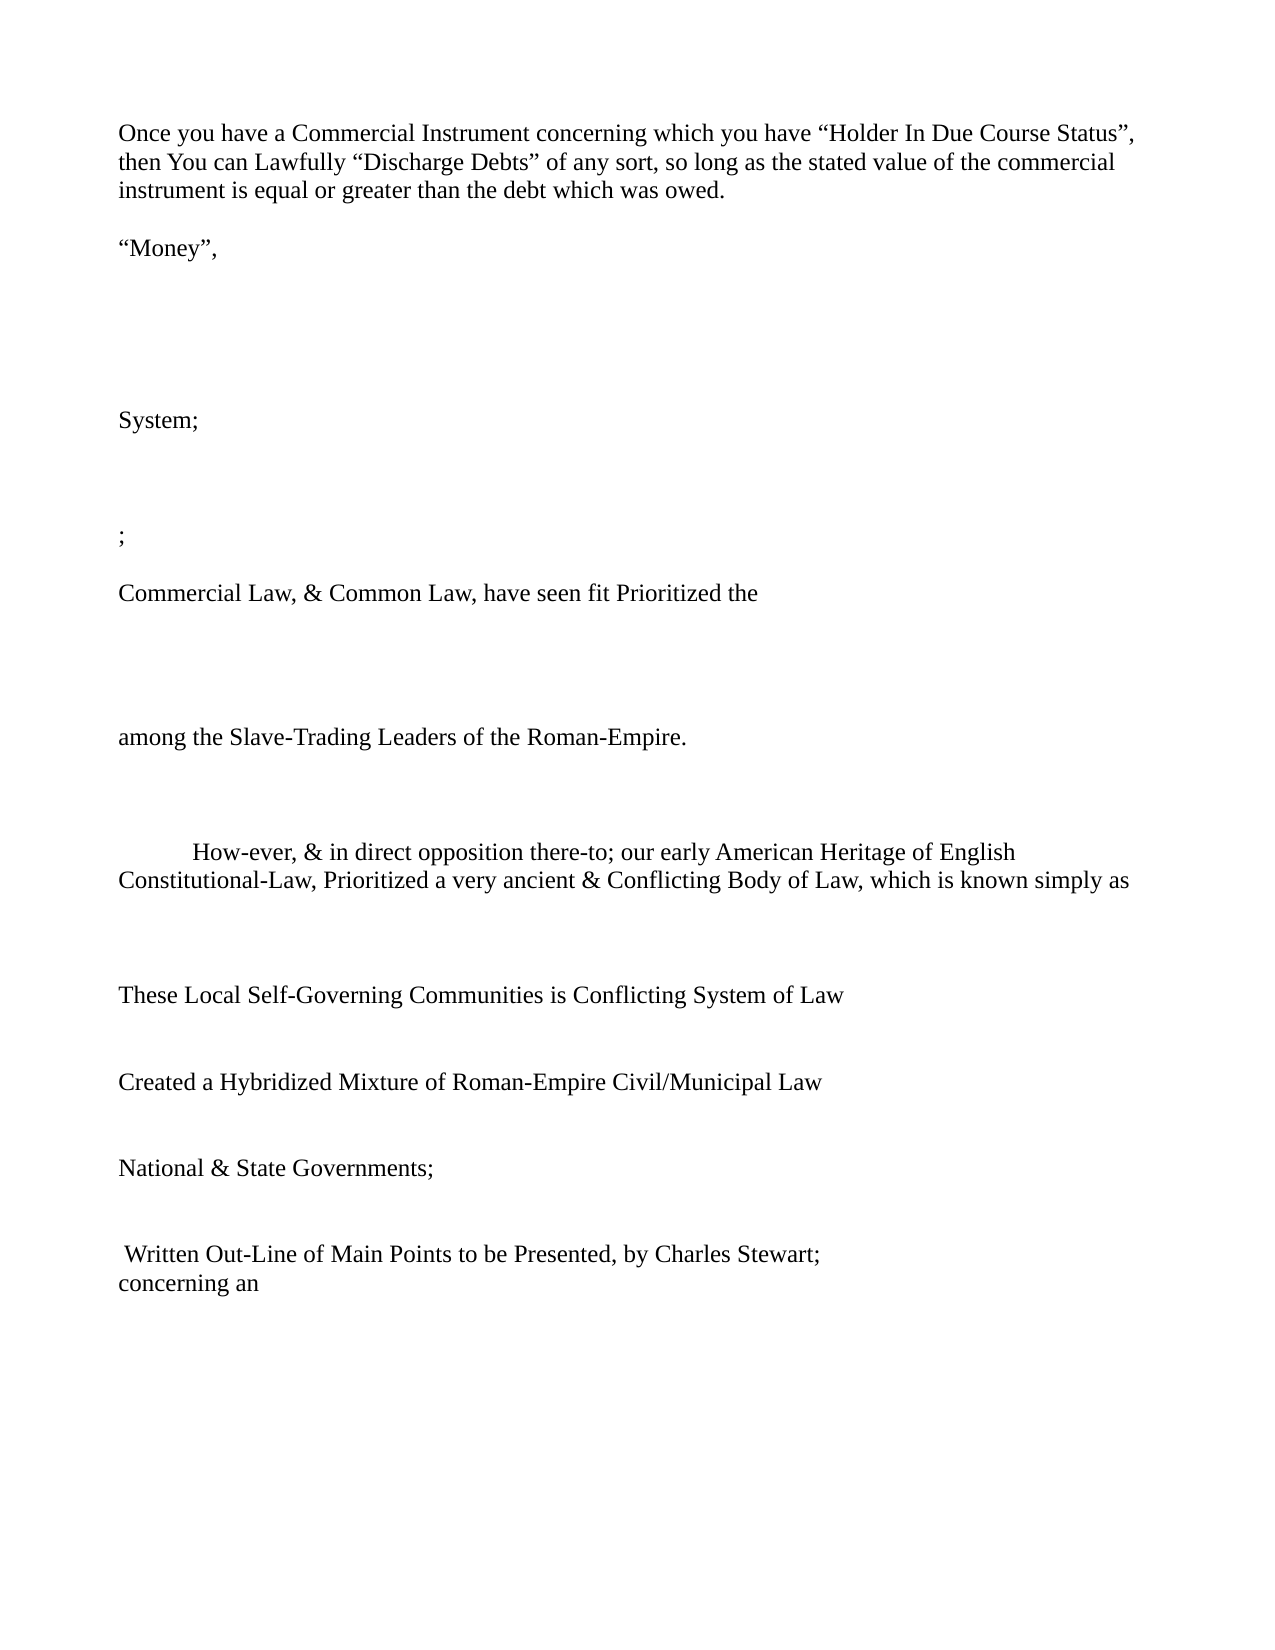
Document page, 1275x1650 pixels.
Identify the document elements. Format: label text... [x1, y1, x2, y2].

text How-ever, & in direct opposition there-to; our early American Heritage of English Constitutional-Law, Prioritized a very ancient & Conflicting Body of Law, which is known simply as [118, 837, 1157, 894]
text “Money”, [118, 233, 1157, 262]
text System; [118, 406, 1157, 434]
text among the Slave-Trading Leaders of the Roman-Empire. [118, 722, 1157, 751]
text concerning an [118, 1268, 1157, 1297]
text Created a Hybridized Mixture of Roman-Empire Civil/Municipal Law [118, 1067, 1157, 1096]
text Once you have a Commercial Instrument concerning which you have “Holder In Due Course Status”, then You can Lawfully “Discharge Debts” of any sort, so long as the stated value of the commercial instrument is equal or greater than the debt which was owed. [118, 118, 1157, 204]
text National & State Governments; [118, 1153, 1157, 1182]
text Written Out-Line of Main Points to be Presented, by Charles Stewart; [118, 1239, 1157, 1268]
text Commercial Law, & Common Law, have seen fit Prioritized the [118, 578, 1157, 607]
text ; [118, 521, 1157, 549]
text These Local Self-Governing Communities is Conflicting System of Law [118, 981, 1157, 1009]
